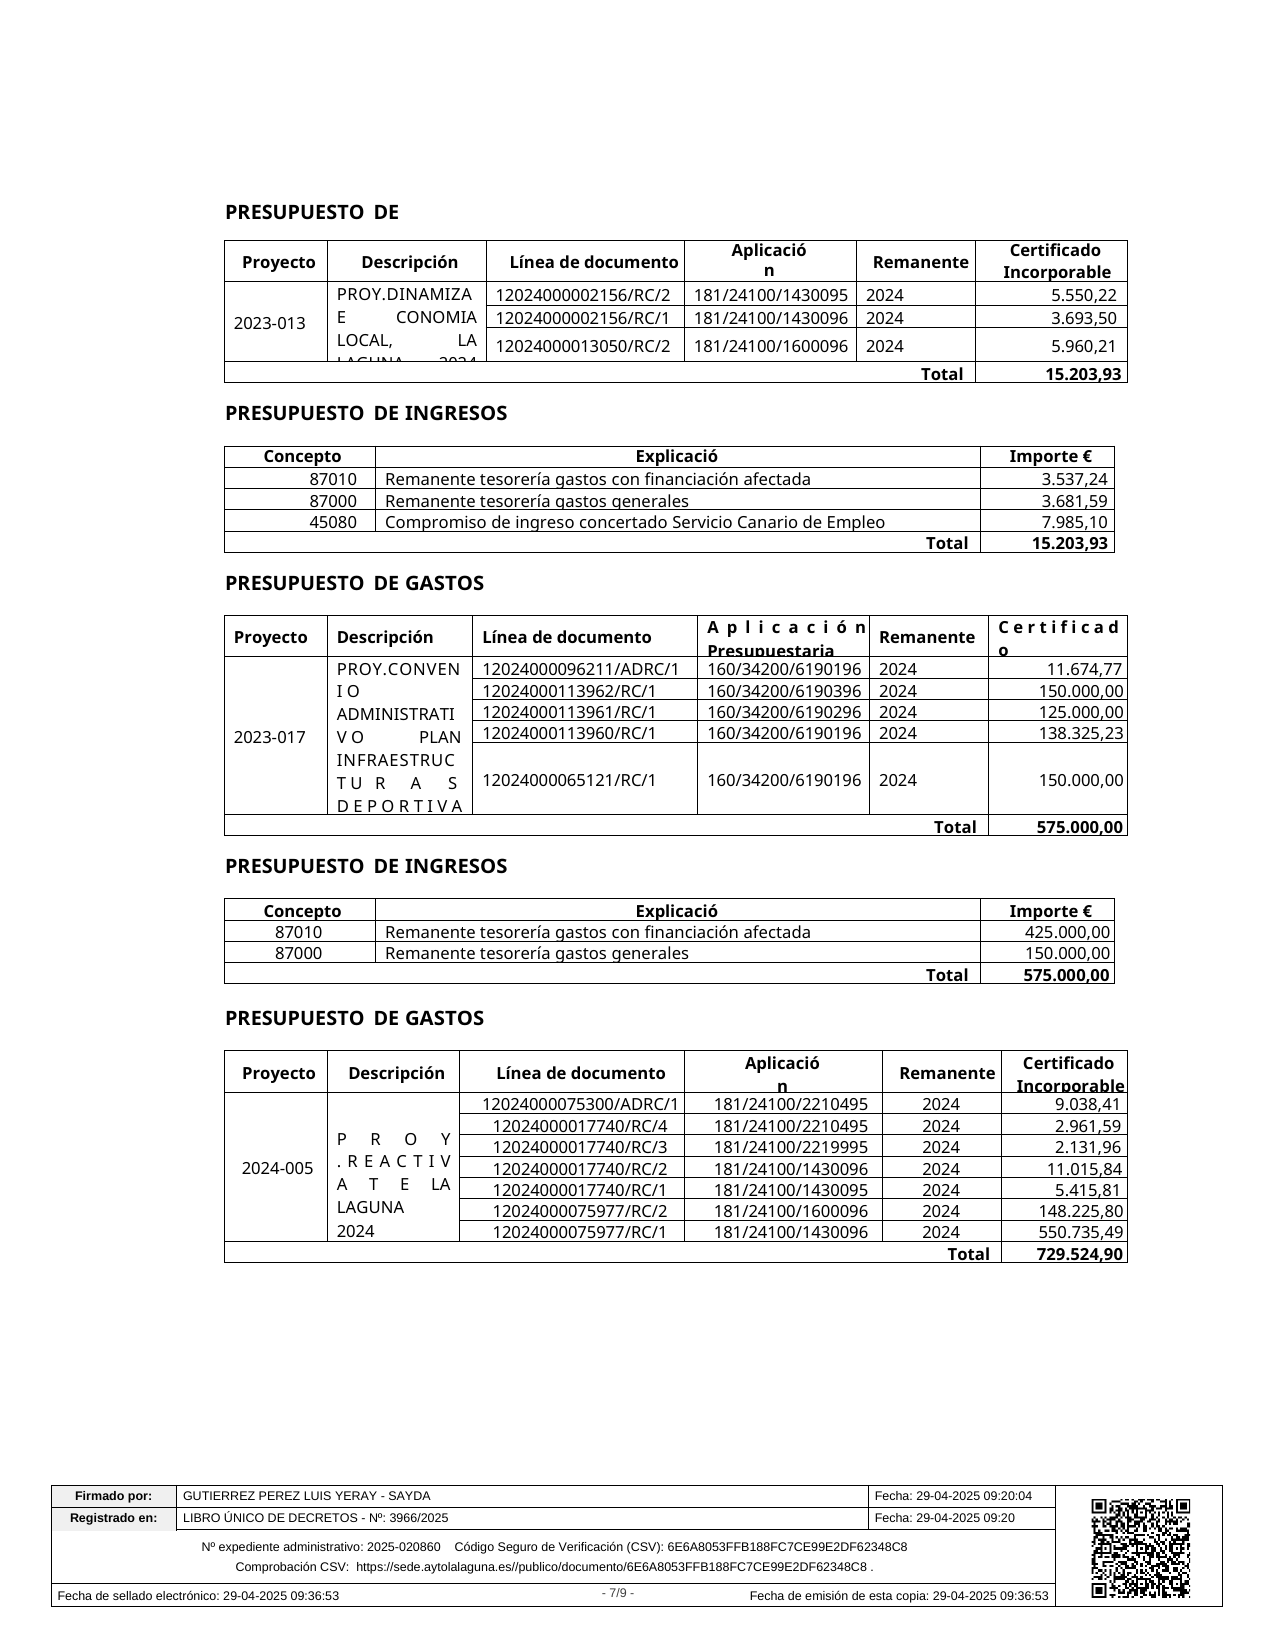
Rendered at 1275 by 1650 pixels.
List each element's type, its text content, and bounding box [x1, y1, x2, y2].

table_cell 2.961,59 [1002, 1114, 1127, 1134]
table_cell 87000 [225, 489, 375, 509]
table_cell 3.693,50 [976, 306, 1127, 326]
table_cell P R O Y . R E A C T I V A T E LA LAGUNA 2024 [328, 1093, 459, 1241]
table_cell 12024000017740/RC/2 [460, 1157, 684, 1177]
table_cell 181/24100/1430095 [685, 1178, 882, 1198]
table_header Importe € [981, 899, 1114, 920]
table_cell 181/24100/1600096 [685, 1199, 882, 1219]
table_cell 12024000002156/RC/1 [487, 306, 684, 326]
table_header Explicación [376, 899, 980, 920]
table_header Descripción [328, 616, 472, 656]
table_cell LIBRO ÚNICO DE DECRETOS - Nº: 3966/2025 [177, 1508, 868, 1529]
table_cell Nº expediente administrativo: 2025-020860 Código Seguro de Verificación (CSV): 6E6A8053FFB188FC7CE99E2DF62348C8 Comprobación CSV: https://sede.aytolalaguna.es//publico/documento/6E6A8053FFB188FC7CE99E2DF62348C8 . [52, 1530, 1055, 1583]
table_cell 150.000,00 [989, 679, 1127, 699]
table_cell 2024 [883, 1157, 1001, 1177]
table_cell 181/24100/1430096 [685, 1221, 882, 1241]
table_cell 3.681,59 [981, 489, 1114, 509]
table_cell 9.038,41 [1002, 1093, 1127, 1113]
table_cell 12024000002156/RC/2 [487, 282, 684, 305]
table_cell 12024000113960/RC/1 [473, 721, 697, 742]
table_cell Remanente tesorería gastos generales [376, 942, 980, 962]
table_cell 148.225,80 [1002, 1199, 1127, 1219]
table_header [1056, 1486, 1222, 1606]
table_cell 12024000075977/RC/2 [460, 1199, 684, 1219]
table_cell 181/24100/1430096 [685, 306, 856, 326]
table_header Fecha: 29-04-2025 09:20:04 [869, 1486, 1055, 1507]
table_cell 2024 [870, 743, 988, 814]
table_cell PROY.CONVENI O ADMINISTRATIV O PLAN INFRAESTRUCT U R A S D E P O R T I V A S 2022-2026 [328, 657, 472, 814]
table_cell Compromiso de ingreso concertado Servicio Canario de Empleo (2024000004129) [376, 510, 980, 531]
table_cell 15.203,93 [976, 362, 1127, 382]
table_cell 12024000113962/RC/1 [473, 679, 697, 699]
table_cell 2024 [883, 1114, 1001, 1134]
text PRESUPUESTO DE GASTOS [225, 572, 1235, 595]
table_cell 87010 [225, 468, 375, 488]
table_cell 2.131,96 [1002, 1135, 1127, 1156]
table_cell 575.000,00 [989, 815, 1127, 835]
table_header Concepto [225, 899, 375, 920]
table_cell Fecha: 29-04-2025 09:20 [869, 1508, 1055, 1529]
table_header GUTIERREZ PEREZ LUIS YERAY - SAYDA [177, 1486, 868, 1507]
table_cell Fecha de sellado electrónico: 29-04-2025 09:36:53 - 7/9 - Fecha de emisión de esta copia: 29-04-2025 09:36:53 [52, 1584, 1055, 1606]
text PRESUPUESTO DE INGRESOS [225, 856, 1235, 878]
table_cell 2024 [857, 306, 975, 326]
table_cell 12024000017740/RC/3 [460, 1135, 684, 1156]
table_cell Total [225, 963, 980, 983]
table_cell 181/24100/2210495 [685, 1093, 882, 1113]
table_cell Remanente tesorería gastos con financiación afectada [376, 921, 980, 941]
table_header Importe € [981, 447, 1114, 467]
table_cell 138.325,23 [989, 721, 1127, 742]
table_cell 181/24100/1430096 [685, 1157, 882, 1177]
table_cell 150.000,00 [981, 942, 1114, 962]
table_cell 181/24100/2219995 [685, 1135, 882, 1156]
table_cell 160/34200/6190296 [698, 700, 869, 720]
table_cell 2024-005 [225, 1093, 327, 1241]
table_cell 2024 [870, 679, 988, 699]
table_cell 160/34200/6190196 [698, 721, 869, 742]
table_header Certificado Incorporable [976, 241, 1127, 281]
table_header Remanente [857, 241, 975, 281]
table_cell 12024000113961/RC/1 [473, 700, 697, 720]
table_header C e r t i f i c a d o Incorporable [989, 616, 1127, 656]
table_header Proyecto [225, 1051, 327, 1091]
table_cell 12024000017740/RC/1 [460, 1178, 684, 1198]
table_header Remanente [870, 616, 988, 656]
table_header Aplicación Presupuestaria [685, 1051, 882, 1091]
table_cell 125.000,00 [989, 700, 1127, 720]
table_cell Total [225, 815, 988, 835]
table_cell 575.000,00 [981, 963, 1114, 983]
table_cell Total [225, 1242, 1001, 1262]
table_header Línea de documento [473, 616, 697, 656]
table_cell 181/24100/1600096 [685, 328, 856, 361]
table_cell 5.415,81 [1002, 1178, 1127, 1198]
table_cell 2024 [870, 657, 988, 678]
table_header Línea de documento [487, 241, 684, 281]
table_cell 2024 [870, 721, 988, 742]
table_cell 181/24100/2210495 [685, 1114, 882, 1134]
table_cell 2023-013 [225, 282, 327, 361]
table_header Descripción [328, 1051, 459, 1091]
table_cell Registrado en: [52, 1508, 176, 1529]
table_cell 2024 [883, 1199, 1001, 1219]
table_cell 2024 [857, 282, 975, 305]
table_cell 3.537,24 [981, 468, 1114, 488]
table_header Explicación [376, 447, 980, 467]
table_header Proyecto [225, 241, 327, 281]
table_cell 2024 [883, 1135, 1001, 1156]
text PRESUPUESTO DE GASTOS [225, 1004, 1235, 1031]
table_header Firmado por: [52, 1486, 176, 1507]
table_cell 12024000075977/RC/1 [460, 1221, 684, 1241]
table_cell 729.524,90 [1002, 1242, 1127, 1262]
table_header Remanente [883, 1051, 1001, 1091]
table_cell 2024 [870, 700, 988, 720]
table_cell 160/34200/6190196 [698, 743, 869, 814]
table_cell 12024000096211/ADRC/1 [473, 657, 697, 678]
table_cell 87010 [225, 921, 375, 941]
table_cell 5.550,22 [976, 282, 1127, 305]
table_header Aplicación Presupuestaria [685, 241, 856, 281]
table_cell 160/34200/6190396 [698, 679, 869, 699]
table_cell 12024000075300/ADRC/1 [460, 1093, 684, 1113]
table_header Descripción [328, 241, 486, 281]
table_cell 87000 [225, 942, 375, 962]
table_cell 11.674,77 [989, 657, 1127, 678]
text PRESUPUESTO DE INGRESOS [225, 403, 1235, 425]
table_cell 12024000013050/RC/2 [487, 328, 684, 361]
table_cell Total [225, 362, 975, 382]
table_cell Remanente tesorería gastos con financiación afectada [376, 468, 980, 488]
table_cell 45080 [225, 510, 375, 531]
table_header A p l i c a c i ó n Presupuestaria [698, 616, 869, 656]
table_cell 7.985,10 [981, 510, 1114, 531]
table_cell 160/34200/6190196 [698, 657, 869, 678]
table_header Certificado Incorporable [1002, 1051, 1127, 1091]
table_cell 11.015,84 [1002, 1157, 1127, 1177]
table_cell 2024 [883, 1221, 1001, 1241]
table_cell 2023-017 [225, 657, 327, 814]
table_cell 12024000065121/RC/1 [473, 743, 697, 814]
table_header Proyecto [225, 616, 327, 656]
table_cell 2024 [883, 1178, 1001, 1198]
table_cell 2024 [857, 328, 975, 361]
table_cell 550.735,49 [1002, 1221, 1127, 1241]
table_cell PROY.DINAMIZAE CONOMIA LOCAL, LA LAGUNA 2024 (PRODAE) [328, 282, 486, 361]
table_cell Remanente tesorería gastos generales [376, 489, 980, 509]
table_cell 15.203,93 [981, 532, 1114, 552]
table_cell Total [225, 532, 980, 552]
table_cell 425.000,00 [981, 921, 1114, 941]
table_header Línea de documento [460, 1051, 684, 1091]
table_cell 5.960,21 [976, 328, 1127, 361]
table_cell 2024 [883, 1093, 1001, 1113]
table_cell 150.000,00 [989, 743, 1127, 814]
table_cell 181/24100/1430095 [685, 282, 856, 305]
table_cell 12024000017740/RC/4 [460, 1114, 684, 1134]
table_header Concepto [225, 447, 375, 467]
